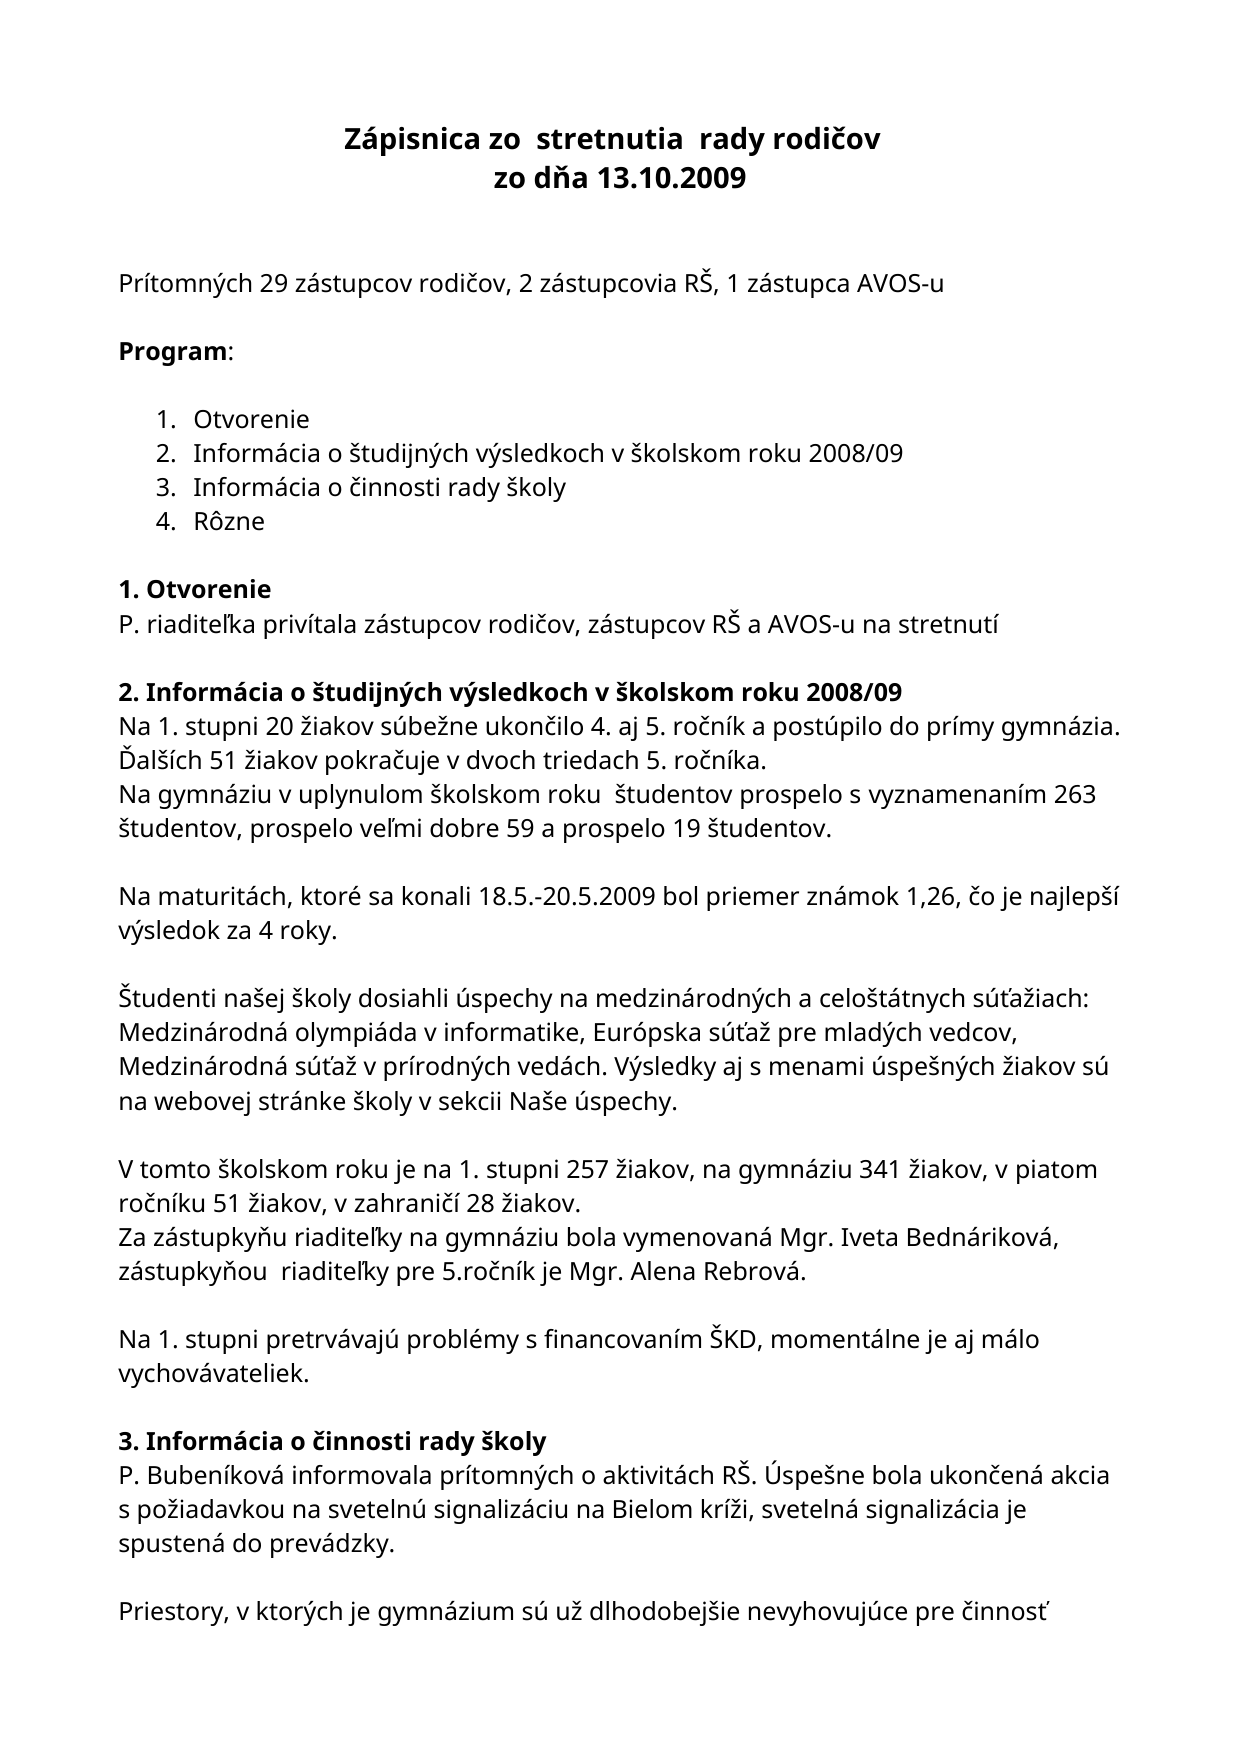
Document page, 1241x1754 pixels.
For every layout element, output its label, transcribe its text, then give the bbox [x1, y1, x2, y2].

text 3. Informácia o činnosti rady školy [118, 1424, 1122, 1458]
text Program: [118, 334, 1122, 368]
list Informácia o študijných výsledkoch v školskom roku 2008/09 [156, 436, 1122, 470]
text P. riaditeľka privítala zástupcov rodičov, zástupcov RŠ a AVOS-u na stretnutí [118, 606, 1122, 640]
text V tomto školskom roku je na 1. stupni 257 žiakov, na gymnáziu 341 žiakov, v piatom ročníku 51 žiakov, v zahraničí 28 žiakov. [118, 1151, 1122, 1219]
text Na 1. stupni pretrvávajú problémy s financovaním ŠKD, momentálne je aj málo vychovávateliek. [118, 1322, 1122, 1390]
text Za zástupkyňu riaditeľky na gymnáziu bola vymenovaná Mgr. Iveta Bednáriková, zástupkyňou riaditeľky pre 5.ročník je Mgr. Alena Rebrová. [118, 1219, 1122, 1287]
list Otvorenie [156, 402, 1122, 436]
text Prítomných 29 zástupcov rodičov, 2 zástupcovia RŠ, 1 zástupca AVOS-u [118, 266, 1122, 300]
text 2. Informácia o študijných výsledkoch v školskom roku 2008/09 [118, 674, 1122, 708]
text zo dňa 13.10.2009 [118, 158, 1122, 197]
text Priestory, v ktorých je gymnázium sú už dlhodobejšie nevyhovujúce pre činnosť [118, 1594, 1122, 1628]
list Rôzne [156, 504, 1122, 538]
text 1. Otvorenie [118, 572, 1122, 606]
text Študenti našej školy dosiahli úspechy na medzinárodných a celoštátnych súťažiach: Medzinárodná olympiáda v informatike, Európska súťaž pre mladých vedcov, Medzinárodná súťaž v prírodných vedách. Výsledky aj s menami úspešných žiakov sú na webovej stránke školy v sekcii Naše úspechy. [118, 981, 1122, 1117]
text Na 1. stupni 20 žiakov súbežne ukončilo 4. aj 5. ročník a postúpilo do prímy gymnázia. Ďalších 51 žiakov pokračuje v dvoch triedach 5. ročníka. [118, 708, 1122, 777]
list Informácia o činnosti rady školy [156, 470, 1122, 504]
text Na gymnáziu v uplynulom školskom roku študentov prospelo s vyznamenaním 263 študentov, prospelo veľmi dobre 59 a prospelo 19 študentov. [118, 777, 1122, 845]
text P. Bubeníková informovala prítomných o aktivitách RŠ. Úspešne bola ukončená akcia s požiadavkou na svetelnú signalizáciu na Bielom kríži, svetelná signalizácia je spustená do prevádzky. [118, 1458, 1122, 1560]
text Na maturitách, ktoré sa konali 18.5.-20.5.2009 bol priemer známok 1,26, čo je najlepší výsledok za 4 roky. [118, 879, 1122, 947]
text Zápisnica zo stretnutia rady rodičov [118, 118, 1122, 158]
